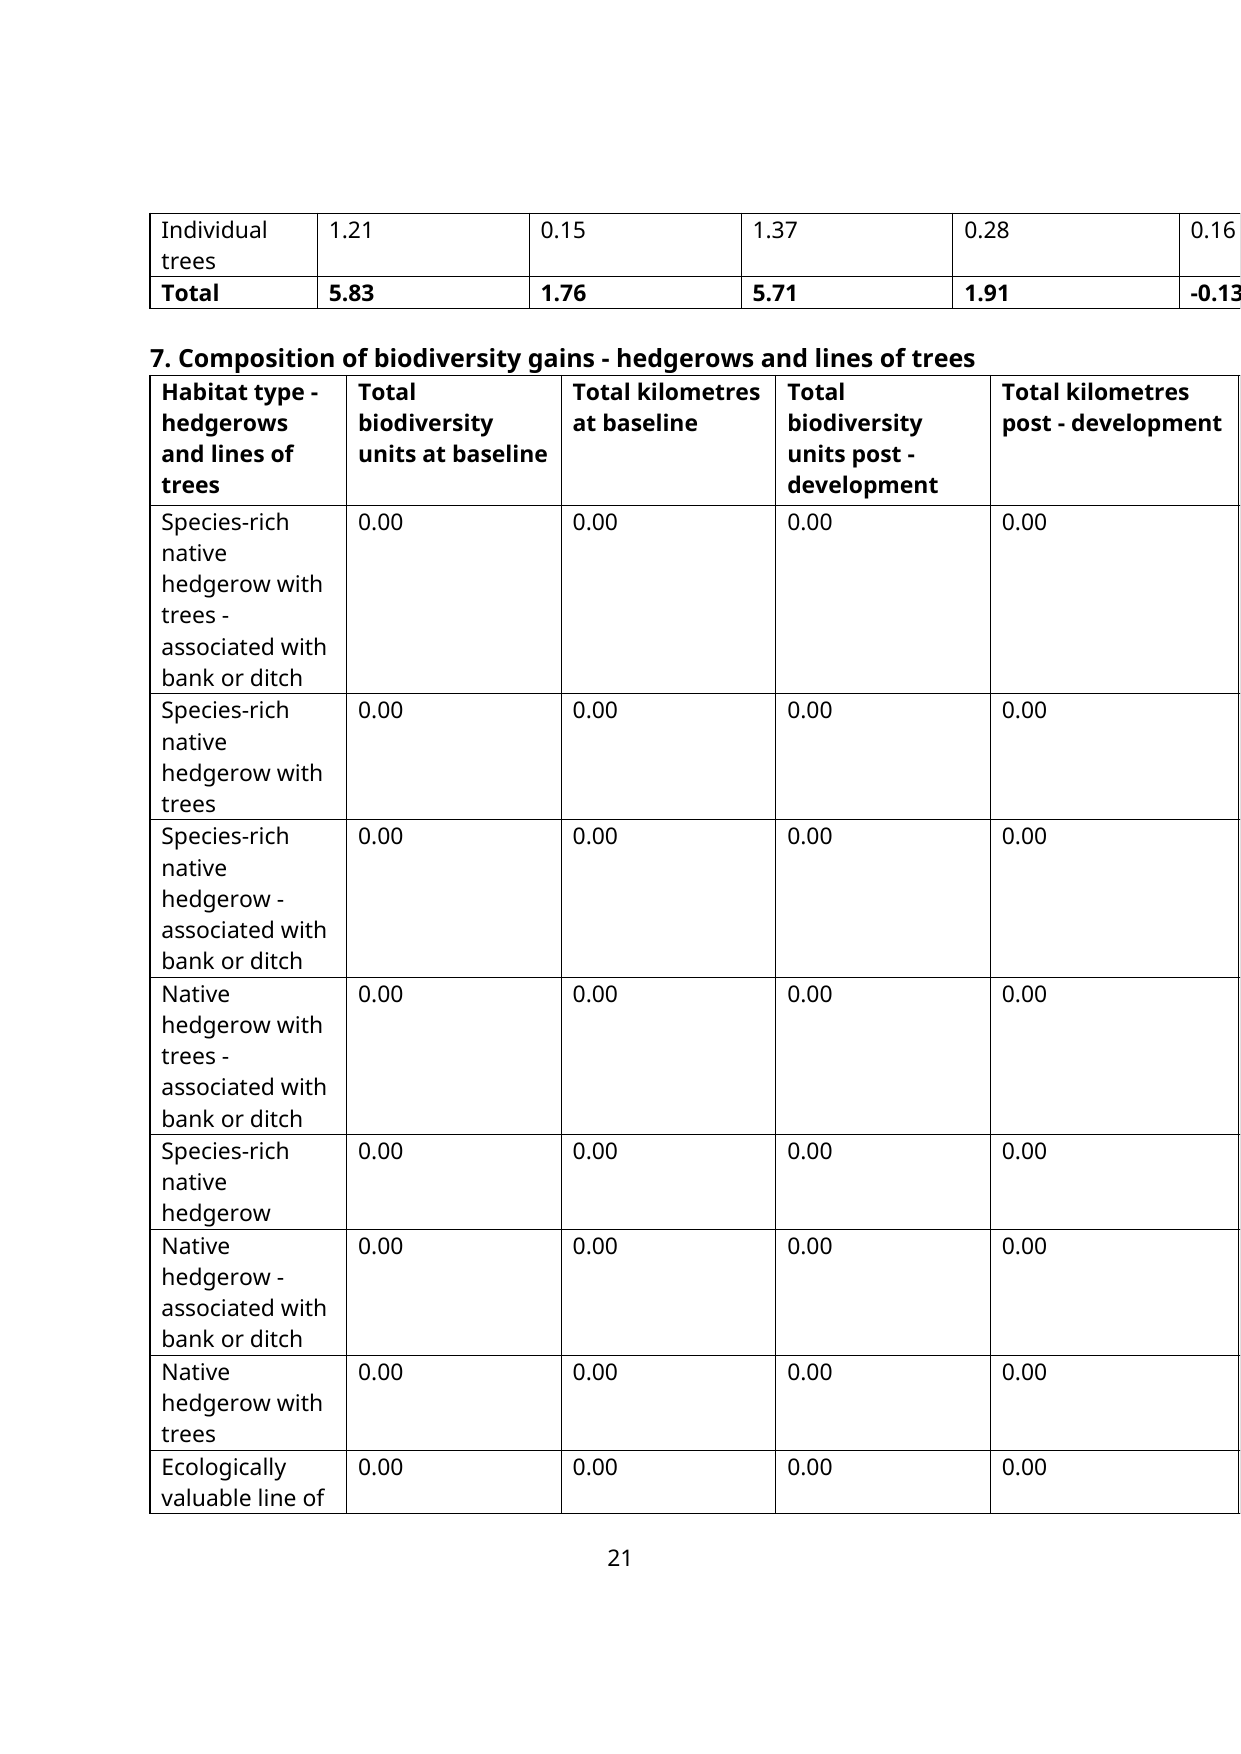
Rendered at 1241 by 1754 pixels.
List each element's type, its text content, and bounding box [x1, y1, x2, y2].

table_cell 0.00 [776, 1356, 990, 1449]
table_cell 0.00 [776, 978, 990, 1134]
text 7. Composition of biodiversity gains - hedgerows and lines of trees [150, 341, 1090, 375]
table_cell 0.00 [347, 694, 561, 819]
table_cell 0.00 [347, 978, 561, 1134]
table_cell Species-rich native hedgerow - associated with bank or ditch [151, 820, 346, 977]
table_header Total kilometres at baseline [562, 376, 775, 505]
table_cell 0.00 [347, 1356, 561, 1449]
table_cell 0.00 [347, 820, 561, 977]
table_cell 0.00 [991, 1356, 1238, 1449]
table_cell 0.00 [562, 1451, 775, 1513]
table_cell 0.00 [776, 1451, 990, 1513]
table_cell 0.00 [776, 694, 990, 819]
table_cell 0.00 [562, 978, 775, 1134]
table_cell Species-rich native hedgerow with trees - associated with bank or ditch [151, 506, 346, 693]
table_cell 0.28 [953, 214, 1179, 276]
table_cell 0.00 [776, 1230, 990, 1355]
table_cell 5.71 [742, 277, 952, 308]
table_cell 0.00 [347, 1451, 561, 1513]
table_cell -0.13 [1180, 277, 1240, 308]
table_cell 1.91 [953, 277, 1179, 308]
table_cell Ecologically valuable line of [151, 1451, 346, 1513]
table_cell 0.00 [991, 820, 1238, 977]
table_cell 0.00 [776, 820, 990, 977]
table_cell Total [151, 277, 317, 308]
table_header Total biodiversity units post - development [776, 376, 990, 505]
table_cell 0.15 [530, 214, 741, 276]
table_cell 0.00 [562, 1230, 775, 1355]
table_cell 0.00 [991, 1451, 1238, 1513]
table_cell Individual trees [151, 214, 317, 276]
table_cell 0.00 [562, 506, 775, 693]
table_cell 1.21 [318, 214, 529, 276]
table_cell Species-rich native hedgerow with trees [151, 694, 346, 819]
table_cell Native hedgerow with trees - associated with bank or ditch [151, 978, 346, 1134]
table_cell Native hedgerow with trees [151, 1356, 346, 1449]
table_header Habitat type - hedgerows and lines of trees [151, 376, 346, 505]
table_cell 0.00 [991, 1230, 1238, 1355]
table_cell 0.00 [776, 1135, 990, 1229]
table_cell 1.76 [530, 277, 741, 308]
table_cell 0.00 [991, 506, 1238, 693]
table_cell Species-rich native hedgerow [151, 1135, 346, 1229]
table_header Total kilometres post - development [991, 376, 1238, 505]
table_cell 0.00 [562, 1135, 775, 1229]
table_cell 0.00 [347, 506, 561, 693]
table_cell 0.00 [991, 694, 1238, 819]
table_header Total biodiversity units at baseline [347, 376, 561, 505]
table_cell 0.00 [562, 1356, 775, 1449]
table_cell 0.00 [991, 978, 1238, 1134]
table_cell Native hedgerow - associated with bank or ditch [151, 1230, 346, 1355]
table_cell 0.16 [1180, 214, 1240, 276]
table_cell 1.37 [742, 214, 952, 276]
table_cell 5.83 [318, 277, 529, 308]
table_cell 0.00 [562, 820, 775, 977]
table_cell 0.00 [776, 506, 990, 693]
table_cell 0.00 [991, 1135, 1238, 1229]
table_cell 0.00 [347, 1135, 561, 1229]
table_cell 0.00 [347, 1230, 561, 1355]
table_cell 0.00 [562, 694, 775, 819]
